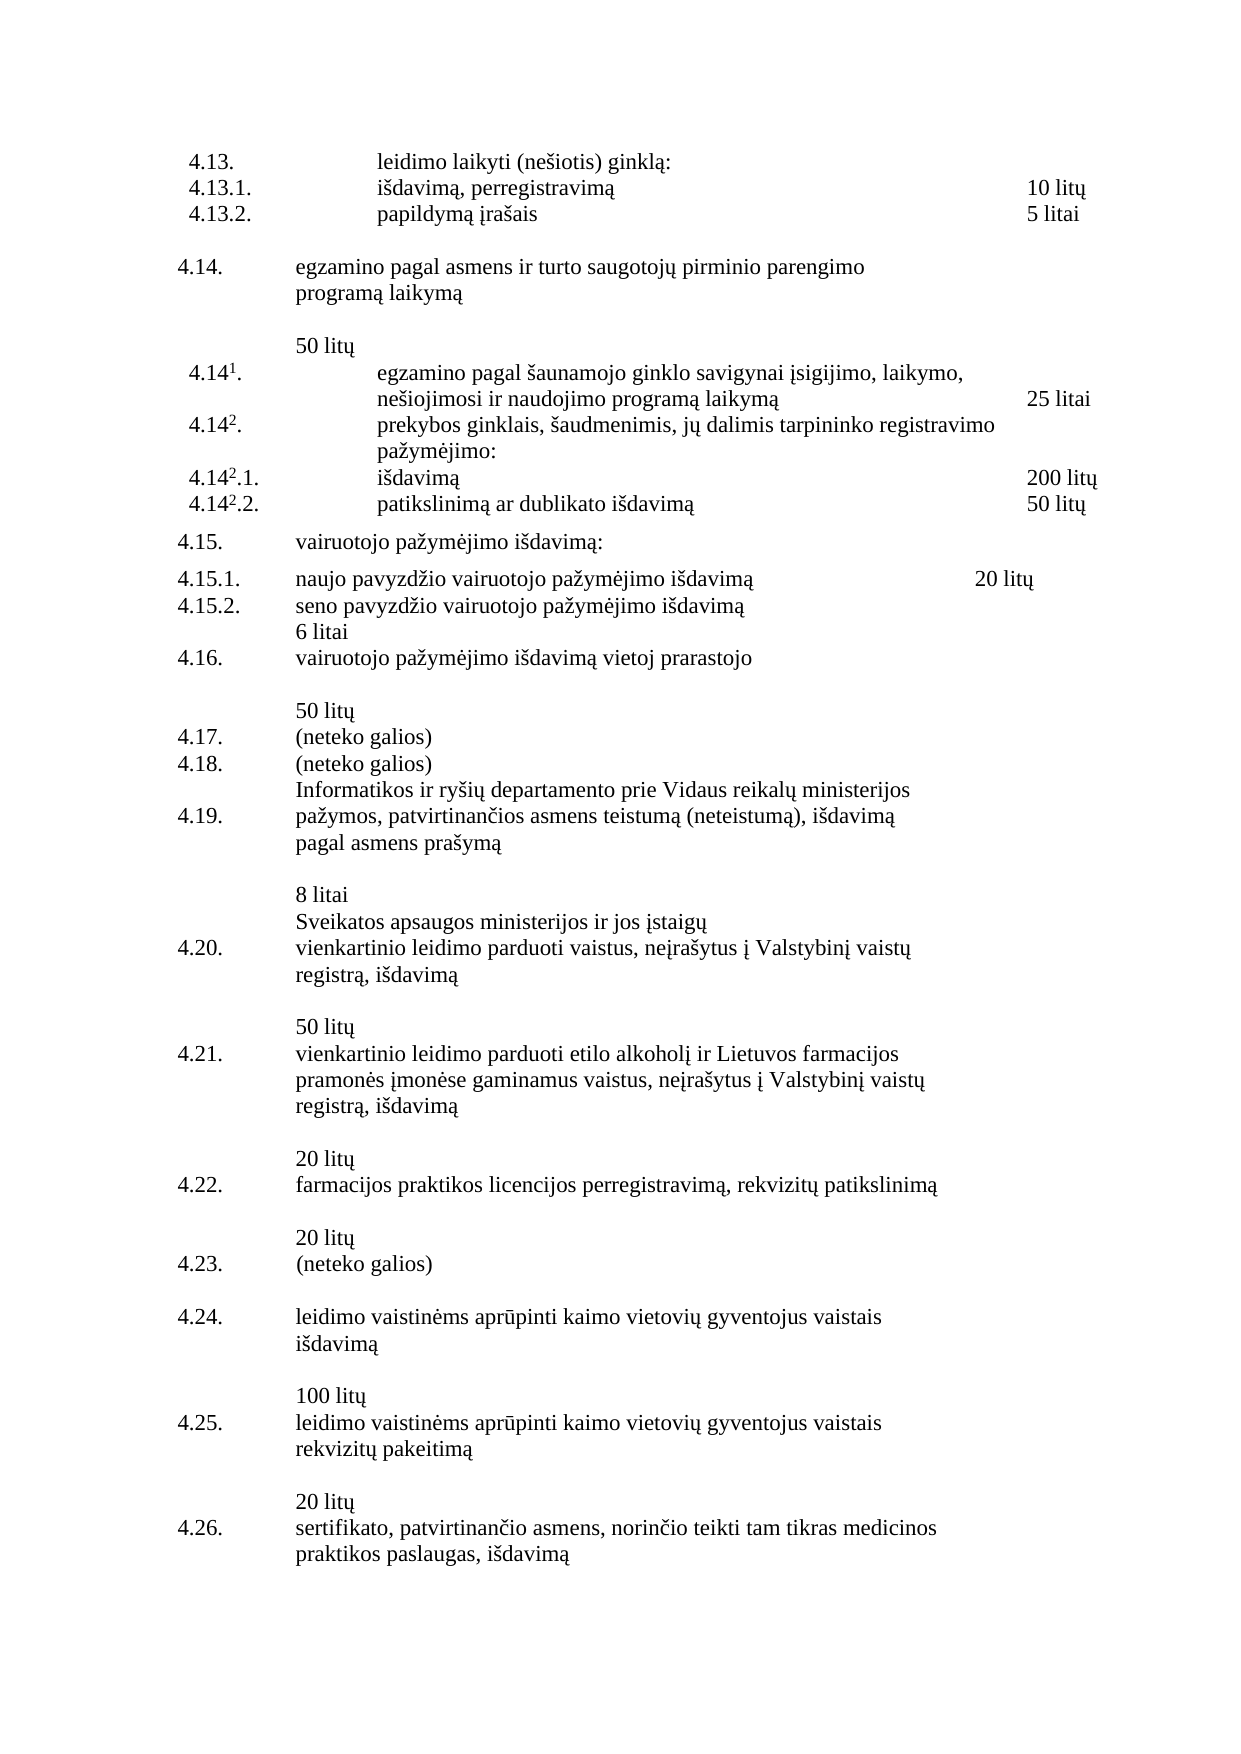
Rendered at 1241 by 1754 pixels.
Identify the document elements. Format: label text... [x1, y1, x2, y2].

table_cell išdavimą, perregistravimą [366, 174, 1015, 200]
table_cell 4.13.1. [177, 174, 366, 200]
text 4.21. vienkartinio leidimo parduoti etilo alkoholį ir Lietuvos farmacijos pramonės įmonėse gaminamus vaistus, neįrašytus į Valstybinį vaistų registrą, išdavimą 20 litų [177, 1040, 945, 1171]
table_cell 50 litų [1015, 490, 1133, 517]
table_header 4.141. [177, 359, 366, 411]
list (neteko galios) [177, 1251, 945, 1277]
table_cell [1015, 411, 1133, 464]
table_header [1015, 148, 1133, 174]
table_cell 4.13.2. [177, 200, 366, 227]
text 4.19. pažymos, patvirtinančios asmens teistumą (neteistumą), išdavimą pagal asmens prašymą 8 litai [177, 802, 945, 908]
text 4.26. sertifikato, patvirtinančio asmens, norinčio teikti tam tikras medicinos praktikos paslaugas, išdavimą [177, 1514, 945, 1567]
text 4.25. leidimo vaistinėms aprūpinti kaimo vietovių gyventojus vaistais rekvizitų pakeitimą 20 litų [177, 1409, 945, 1514]
table_cell papildymą įrašais [366, 200, 1015, 227]
table_header 25 litai [1015, 359, 1133, 411]
table_cell 10 litų [1015, 174, 1133, 200]
text 4.22. farmacijos praktikos licencijos perregistravimą, rekvizitų patikslinimą 20 litų [177, 1171, 945, 1251]
text 4.15.1. naujo pavyzdžio vairuotojo pažymėjimo išdavimą 20 litų [177, 554, 1122, 592]
text Informatikos ir ryšių departamento prie Vidaus reikalų ministerijos [177, 776, 945, 802]
table_cell išdavimą [366, 464, 1015, 490]
table_cell 4.142.2. [177, 490, 366, 517]
table_header leidimo laikyti (nešiotis) ginklą: [366, 148, 1015, 174]
table_cell patikslinimą ar dublikato išdavimą [366, 490, 1015, 517]
text 4.14. egzamino pagal asmens ir turto saugotojų pirminio parengimo programą laikymą 50 litų [177, 253, 945, 358]
table_cell 4.142. [177, 411, 366, 464]
text 4.24. leidimo vaistinėms aprūpinti kaimo vietovių gyventojus vaistais išdavimą 100 litų [177, 1303, 945, 1409]
text 4.16. vairuotojo pažymėjimo išdavimą vietoj prarastojo 50 litų [177, 644, 945, 723]
text 4.20. vienkartinio leidimo parduoti vaistus, neįrašytus į Valstybinį vaistų registrą, išdavimą 50 litų [177, 934, 945, 1040]
text 4.17. (neteko galios) [177, 723, 945, 750]
text 4.15. vairuotojo pažymėjimo išdavimą: [177, 517, 1122, 554]
text 4.18. (neteko galios) [177, 750, 945, 776]
table_cell 200 litų [1015, 464, 1133, 490]
text Sveikatos apsaugos ministerijos ir jos įstaigų [177, 908, 945, 934]
text 4.15.2. seno pavyzdžio vairuotojo pažymėjimo išdavimą 6 litai [177, 592, 945, 644]
table_cell 4.142.1. [177, 464, 366, 490]
table_header egzamino pagal šaunamojo ginklo savigynai įsigijimo, laikymo, nešiojimosi ir naudojimo programą laikymą [366, 359, 1015, 411]
table_header 4.13. [177, 148, 366, 174]
table_cell prekybos ginklais, šaudmenimis, jų dalimis tarpininko registravimo pažymėjimo: [366, 411, 1015, 464]
table_cell 5 litai [1015, 200, 1133, 227]
